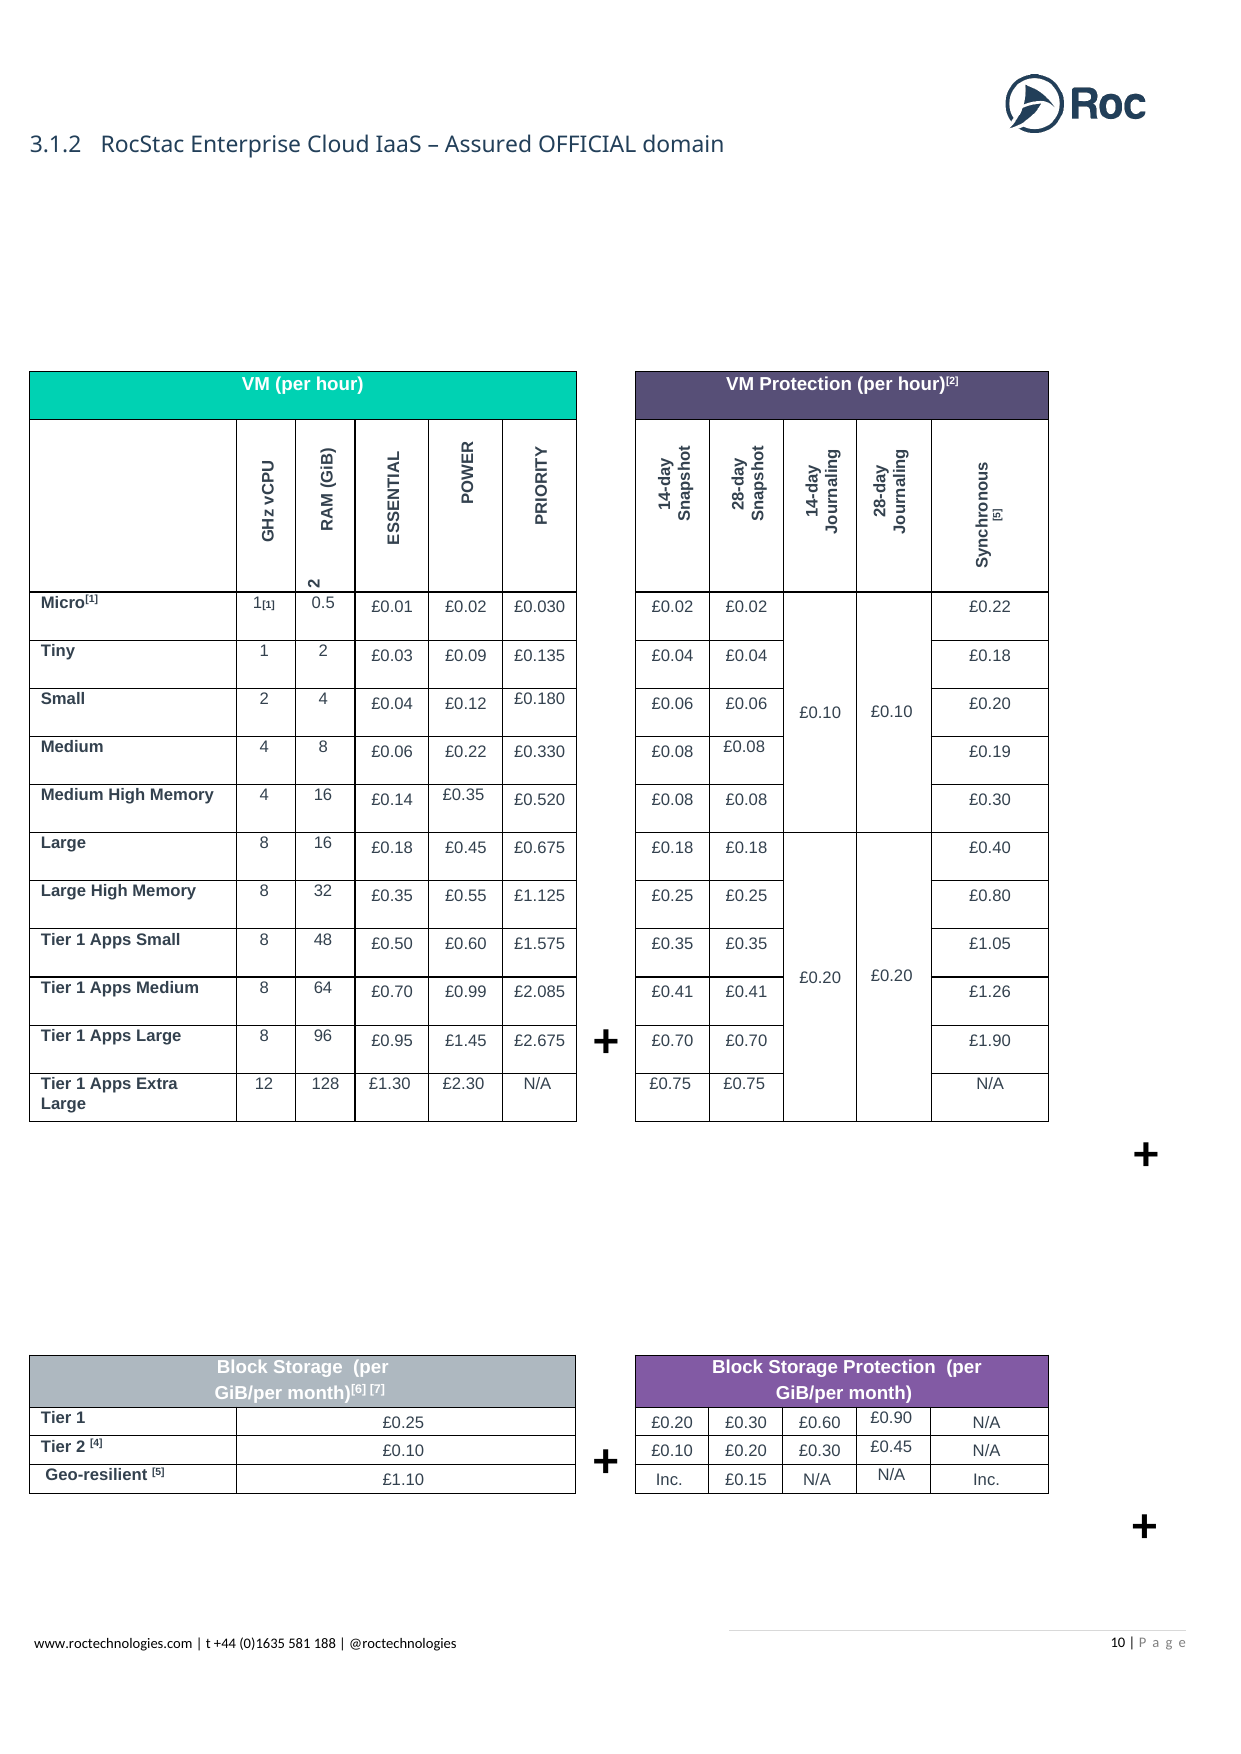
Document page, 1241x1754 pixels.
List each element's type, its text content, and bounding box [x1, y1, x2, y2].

table_cell [30, 420, 236, 591]
table_cell Medium [30, 737, 236, 784]
table_cell £0.80 [969, 881, 1048, 928]
table_header Block Storage (per GiB/per month)[6] [7] [30, 1356, 575, 1407]
table_cell £0.02 [429, 593, 502, 639]
table_cell £0.135 [503, 641, 576, 688]
table_cell 8 [237, 1026, 295, 1073]
table_cell £0.10 [237, 1436, 575, 1464]
table_cell £2.085 [503, 978, 576, 1024]
table_cell £0.01 [356, 593, 428, 639]
table_header [503, 372, 576, 419]
table_cell 8 [237, 881, 295, 928]
table_cell 32 [296, 881, 354, 928]
table_cell £0.08 [636, 785, 709, 832]
table_cell £0.22 [969, 593, 1048, 639]
table_cell 0.5 [296, 593, 354, 639]
table_cell £0.02 [710, 593, 783, 639]
table_cell £0.45 [429, 833, 502, 880]
table_cell [969, 420, 1048, 591]
table_cell [932, 641, 969, 688]
table_cell £0.60 [783, 1408, 856, 1435]
table_cell 1[1] [237, 593, 295, 639]
table_cell £0.35 [429, 785, 502, 832]
table_header VM Protection (per hour)[2] [709, 372, 969, 419]
table_cell £0.08 [710, 785, 783, 832]
table_cell £1.30 [356, 1074, 428, 1121]
table_cell £0.60 [429, 929, 502, 976]
table_cell [577, 1074, 635, 1121]
table_cell [710, 420, 783, 591]
table_cell £0.19 [969, 737, 1048, 784]
table_cell £0.95 [356, 1026, 428, 1073]
table_cell N/A [857, 1465, 930, 1493]
table_cell Inc. [931, 1465, 1048, 1493]
table_cell £0.18 [356, 833, 428, 880]
table_cell £0.330 [503, 737, 576, 784]
table_cell [932, 978, 969, 1024]
table_cell Large [30, 833, 236, 880]
table_header VM (per hour) [237, 372, 429, 419]
table_cell [932, 420, 969, 591]
table_cell Tier 1 Apps Medium [30, 978, 236, 1024]
table_cell £1.26 [969, 978, 1048, 1024]
table_cell Inc. [636, 1465, 708, 1493]
table_cell £0.09 [429, 641, 502, 688]
table_header [30, 372, 237, 419]
table_cell £0.10 [857, 593, 931, 832]
table_cell Small [30, 689, 236, 736]
table_header Block Storage Protection (per GiB/per month) [636, 1356, 1048, 1407]
text + [126, 1122, 1162, 1183]
table_cell £0.20 [969, 689, 1048, 736]
table_cell N/A [931, 1436, 1048, 1464]
table_cell £0.15 [709, 1465, 782, 1493]
table_cell [932, 833, 969, 880]
table_cell [932, 881, 969, 928]
table_cell Tier 1 [30, 1408, 236, 1435]
table_cell £0.18 [969, 641, 1048, 688]
table_cell [636, 420, 709, 591]
table_cell £0.75 [710, 1074, 783, 1121]
table_cell Tier 2 [4] [30, 1436, 236, 1464]
table_cell N/A [931, 1408, 1048, 1435]
table_cell £2.675 [503, 1026, 576, 1073]
subtitle RocStac Enterprise Cloud IaaS – Assured OFFICIAL domain [29, 128, 1186, 159]
table_cell £0.10 [784, 593, 856, 832]
table_cell £0.12 [429, 689, 502, 736]
table_cell £0.18 [636, 833, 709, 880]
table_cell £0.22 [429, 737, 502, 784]
table_cell 12 [237, 1074, 295, 1121]
table_cell £1.05 [969, 929, 1048, 976]
table_cell Tier 1 Apps Extra Large [30, 1074, 236, 1121]
table_header [969, 372, 1048, 419]
table_cell £0.30 [783, 1436, 856, 1464]
table_cell £1.10 [237, 1465, 575, 1493]
table_header + [577, 371, 635, 1073]
table_cell Large High Memory [30, 881, 236, 928]
table_cell £0.25 [237, 1408, 575, 1435]
table_cell £0.75 [636, 1074, 709, 1121]
table_cell £0.030 [503, 593, 576, 639]
table_cell £1.45 [429, 1026, 502, 1073]
table_cell £0.08 [636, 737, 709, 784]
table_cell [857, 420, 931, 591]
table_cell [429, 420, 502, 591]
table_cell £0.70 [636, 1026, 709, 1073]
table_cell £0.18 [710, 833, 783, 880]
table_cell £0.180 [503, 689, 576, 736]
table_cell Medium High Memory [30, 785, 236, 832]
table_cell N/A [503, 1074, 576, 1121]
table_cell 4 [296, 689, 354, 736]
table_cell 8 [296, 737, 354, 784]
table_cell N/A [969, 1074, 1048, 1121]
table_cell £0.40 [969, 833, 1048, 880]
table_cell 64 [296, 978, 354, 1024]
table_cell £0.45 [857, 1436, 930, 1464]
table_cell 8 [237, 978, 295, 1024]
table_cell [356, 420, 428, 591]
table_cell £0.50 [356, 929, 428, 976]
table_cell £0.25 [636, 881, 709, 928]
table_cell £0.20 [709, 1436, 782, 1464]
table_cell 2 [237, 689, 295, 736]
table_cell £0.03 [356, 641, 428, 688]
table_cell £0.06 [636, 689, 709, 736]
table_cell £0.04 [636, 641, 709, 688]
table_cell £0.55 [429, 881, 502, 928]
table_cell £0.06 [356, 737, 428, 784]
table_cell Geo-resilient [5] [30, 1465, 236, 1493]
table_cell £0.04 [710, 641, 783, 688]
table_cell Tier 1 Apps Large [30, 1026, 236, 1073]
table_cell 16 [296, 833, 354, 880]
table_cell £1.125 [503, 881, 576, 928]
table_cell Micro[1] [30, 593, 236, 639]
table_cell [932, 785, 969, 832]
table_cell [932, 1026, 969, 1073]
table_cell [784, 420, 856, 591]
table_cell 2 [296, 641, 354, 688]
table_cell £0.90 [857, 1408, 930, 1435]
table_cell £0.14 [356, 785, 428, 832]
table_cell 4 [237, 785, 295, 832]
table_cell £0.30 [969, 785, 1048, 832]
table_cell [932, 689, 969, 736]
text + [126, 1494, 1162, 1555]
table_header [636, 372, 709, 419]
table_cell [932, 737, 969, 784]
table_cell £0.20 [636, 1408, 708, 1435]
table_cell £0.41 [710, 978, 783, 1024]
table_cell £0.06 [710, 689, 783, 736]
table_cell £0.20 [857, 833, 931, 1121]
table_cell [932, 593, 969, 639]
table_cell £0.35 [636, 929, 709, 976]
table_cell 48 [296, 929, 354, 976]
table_header [429, 372, 503, 419]
table_cell [296, 420, 354, 591]
table_cell 8 [237, 929, 295, 976]
table_cell £0.20 [784, 833, 856, 1121]
table_cell [237, 420, 295, 591]
table_cell [503, 420, 576, 591]
table_cell £0.35 [356, 881, 428, 928]
table_cell [932, 1074, 969, 1121]
table_cell 1 [237, 641, 295, 688]
table_cell £0.35 [710, 929, 783, 976]
table_cell £0.70 [710, 1026, 783, 1073]
table_cell £0.99 [429, 978, 502, 1024]
table_cell Tier 1 Apps Small [30, 929, 236, 976]
table_cell £0.02 [636, 593, 709, 639]
table_cell £0.675 [503, 833, 576, 880]
table_cell £0.25 [710, 881, 783, 928]
table_cell £2.30 [429, 1074, 502, 1121]
table_cell 16 [296, 785, 354, 832]
table_cell £0.520 [503, 785, 576, 832]
table_cell £0.70 [356, 978, 428, 1024]
table_cell [932, 929, 969, 976]
table_cell N/A [783, 1465, 856, 1493]
table_cell £1.90 [969, 1026, 1048, 1073]
table_cell £0.30 [709, 1408, 782, 1435]
table_header + [576, 1355, 635, 1493]
table_cell Tiny [30, 641, 236, 688]
table_cell £0.10 [636, 1436, 708, 1464]
table_cell 8 [237, 833, 295, 880]
table_cell 128 [296, 1074, 354, 1121]
table_cell £0.41 [636, 978, 709, 1024]
table_cell £1.575 [503, 929, 576, 976]
table_cell 96 [296, 1026, 354, 1073]
table_cell £0.04 [356, 689, 428, 736]
table_cell £0.08 [710, 737, 783, 784]
table_cell 4 [237, 737, 295, 784]
